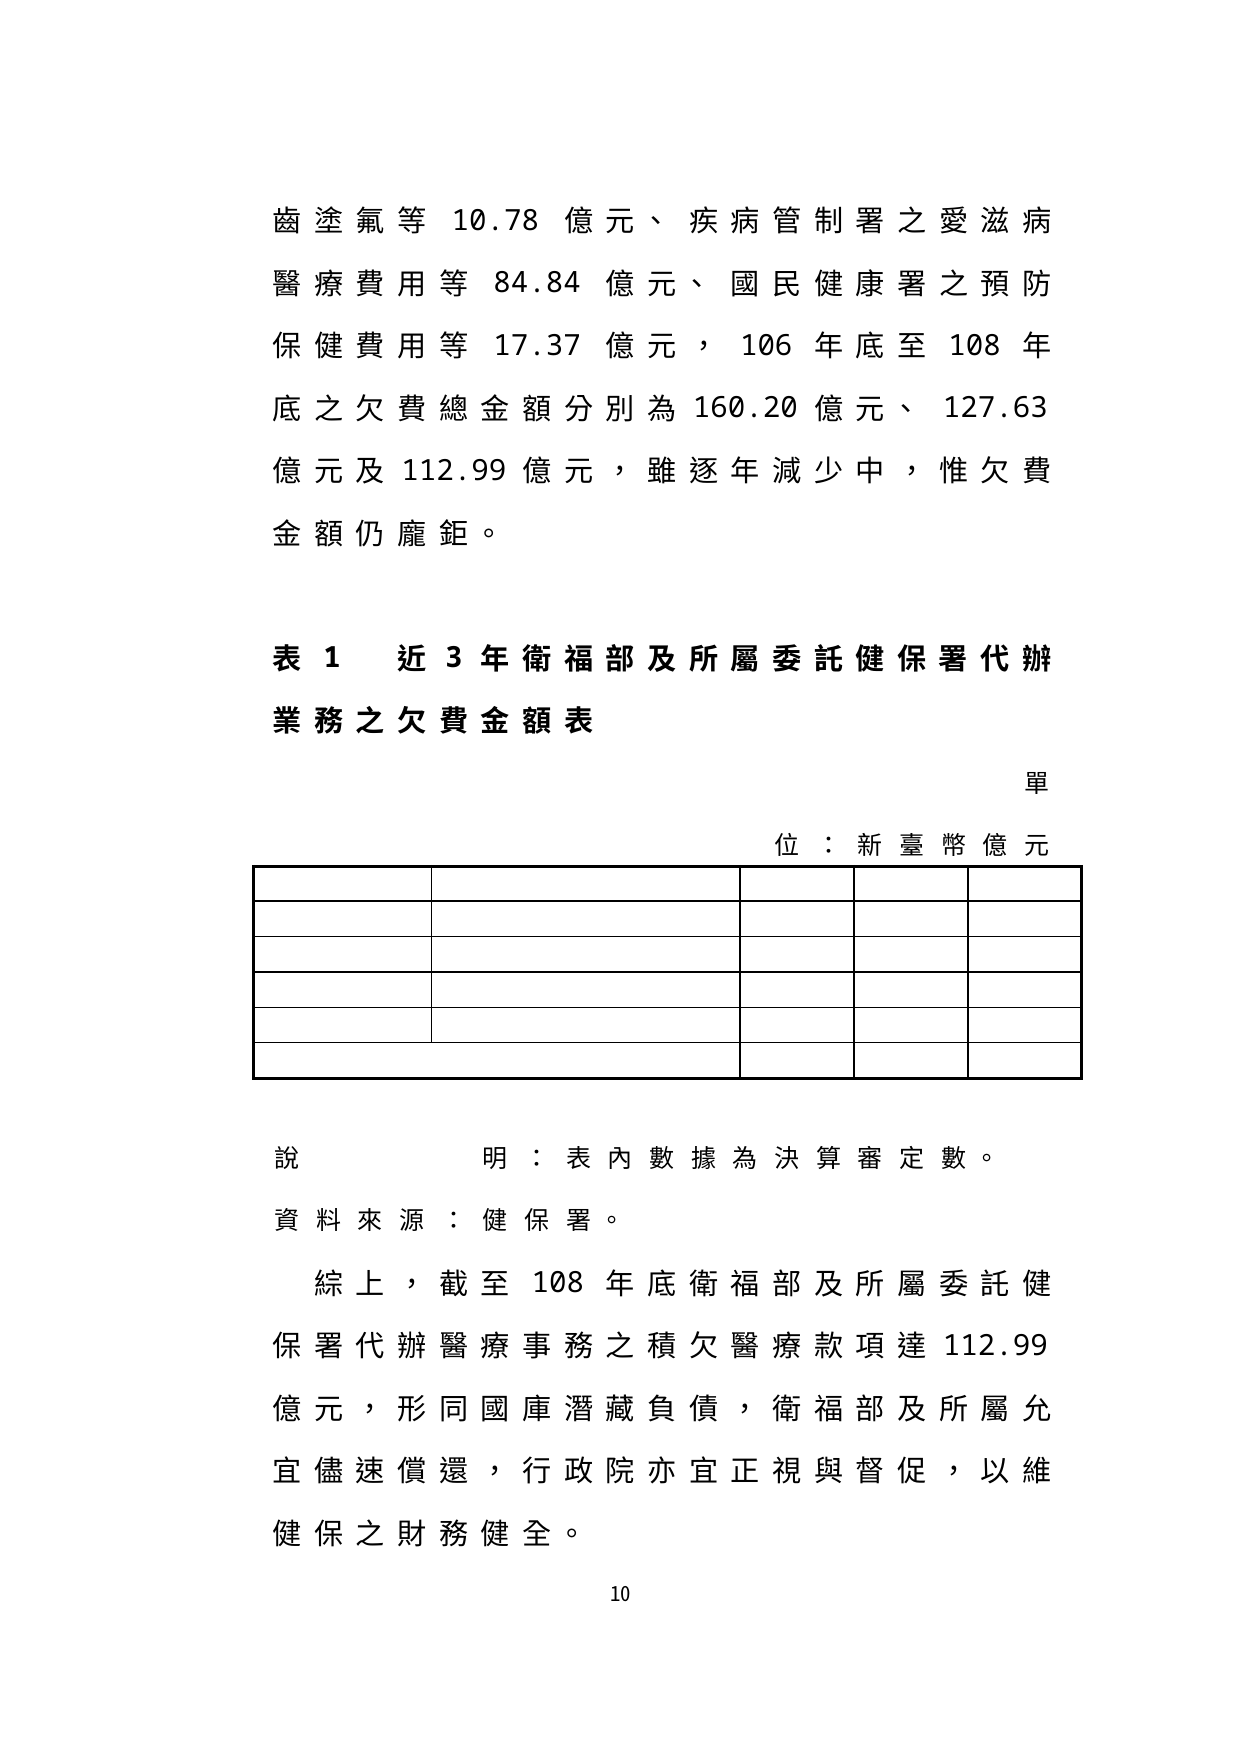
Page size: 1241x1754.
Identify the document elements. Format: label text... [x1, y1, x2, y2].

table_cell 19.00 [855, 973, 967, 1006]
table_cell 1.00 [855, 1008, 967, 1042]
table_cell 19.85 [741, 973, 853, 1006]
table_cell 112.99 [969, 1043, 1080, 1077]
table_cell 1.01 [741, 1008, 853, 1042]
table_cell 兒童牙齒塗氟等 [432, 902, 739, 936]
table_cell 預防保健費用等 [432, 973, 739, 1006]
text 資料來源：健保署。 [244, 1177, 1060, 1240]
text 說 明：表內數據為決算審定數。 [244, 1115, 1060, 1177]
table_cell 愛滋病醫療費用等 [432, 937, 739, 971]
table_cell 15.06 [855, 902, 967, 936]
table_cell 社會及家庭署 [255, 1008, 431, 1042]
text 綜上，截至108年底衛福部及所屬委託健保署代辦醫療事務之積欠醫療款項達112.99億元，形同國庫潛藏負債，衛福部及所屬允宜儘速償還，行政院亦宜正視與督促，以維健保之財務健全。 [242, 1240, 1058, 1552]
table_cell 國民健康署 [255, 973, 431, 1006]
table_cell 127.63 [855, 1043, 967, 1077]
table_cell 14.79 [741, 902, 853, 936]
table_cell 衛福部 [255, 902, 431, 936]
table_cell 17.37 [969, 973, 1080, 1006]
table_header 委辦項目 [432, 868, 739, 900]
table_cell 0 [969, 1008, 1080, 1042]
table_header 106年底 [741, 868, 853, 900]
table_cell 84.84 [969, 937, 1080, 971]
table_header 108年底 [969, 868, 1080, 900]
table_cell 124.55 [741, 937, 853, 971]
table_cell 3歲以下兒童自行負擔費用 [432, 1008, 739, 1042]
table_cell 92.57 [855, 937, 967, 971]
table_cell 10.78 [969, 902, 1080, 936]
table_header 機關名稱 [255, 868, 431, 900]
text 齒塗氟等10.78億元、疾病管制署之愛滋病醫療費用等84.84億元、國民健康署之預防保健費用等17.37億元，106年底至108年底之欠費總金額分別為160.20億元、127.63億元及112.99億元，雖逐年減少中，惟欠費金額仍龐鉅。 [242, 177, 1058, 552]
text 單位：新臺幣億元 [258, 740, 1058, 865]
table_cell 160.20 [741, 1043, 853, 1077]
table_cell 疾病管制署 [255, 937, 431, 971]
table_cell 合 計 [255, 1043, 739, 1077]
table_header 107年底 [855, 868, 967, 900]
text 表1 近3年衛福部及所屬委託健保署代辦業務之欠費金額表 [240, 615, 1058, 740]
